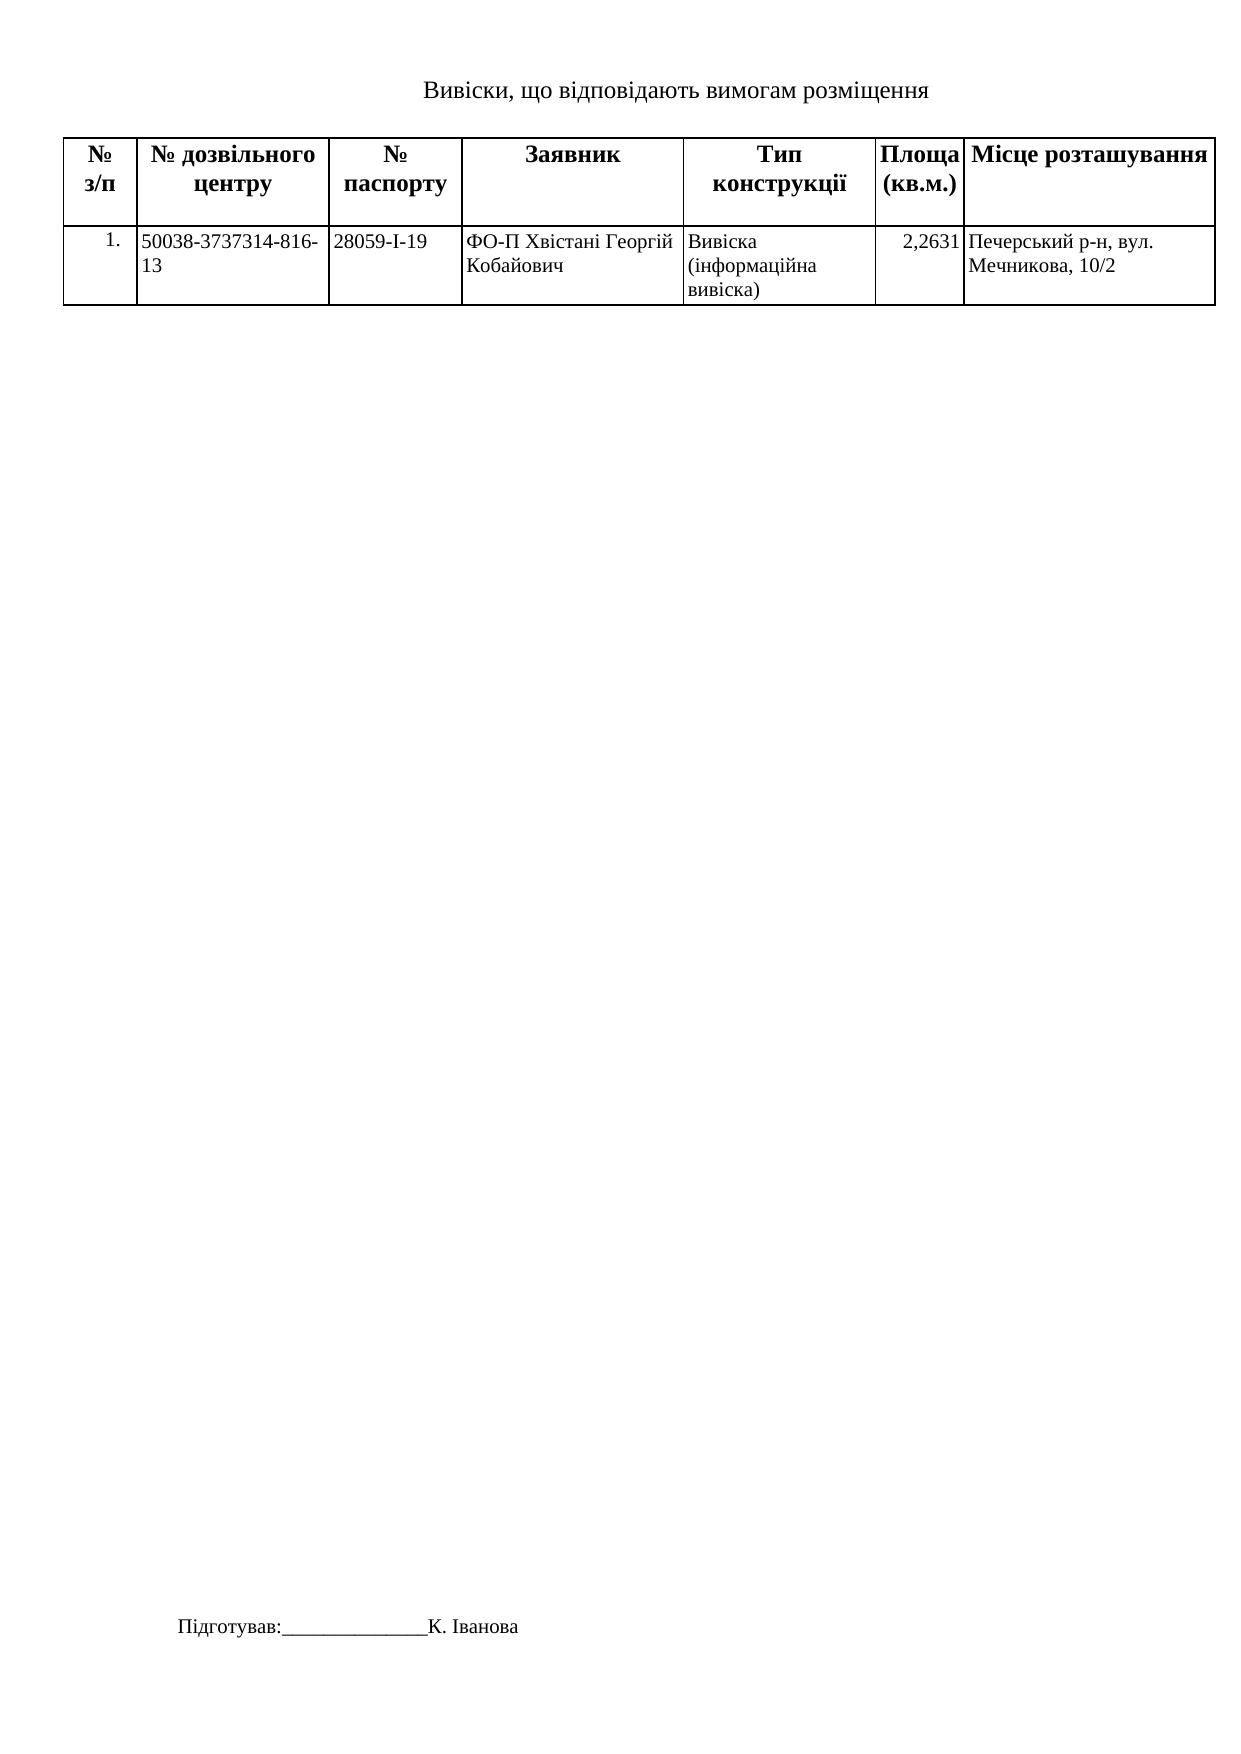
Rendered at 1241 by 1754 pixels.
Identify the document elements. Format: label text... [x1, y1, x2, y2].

table_header Місце розташування [965, 139, 1214, 225]
table_cell 28059-І-19 [330, 227, 461, 304]
table_cell [64, 227, 136, 304]
table_header № з/п [64, 139, 136, 225]
table_header Заявник [463, 139, 683, 225]
table_cell 2,2631 [876, 227, 963, 304]
table_header Тип конструкції [684, 139, 875, 225]
text Вивіски, що відповідають вимогам розміщення [177, 75, 1181, 104]
table_cell Печерський р-н, вул. Мечникова, 10/2 [965, 227, 1214, 304]
table_cell ФО-П Хвістані Георгій Кобайович [463, 227, 683, 304]
table_header № дозвільного центру [138, 139, 328, 225]
table_cell 50038-3737314-816-13 [138, 227, 328, 304]
table_cell Вивіска (інформаційна вивіска) [684, 227, 875, 304]
table_header Площа (кв.м.) [876, 139, 963, 225]
table_header № паспорту [330, 139, 461, 225]
